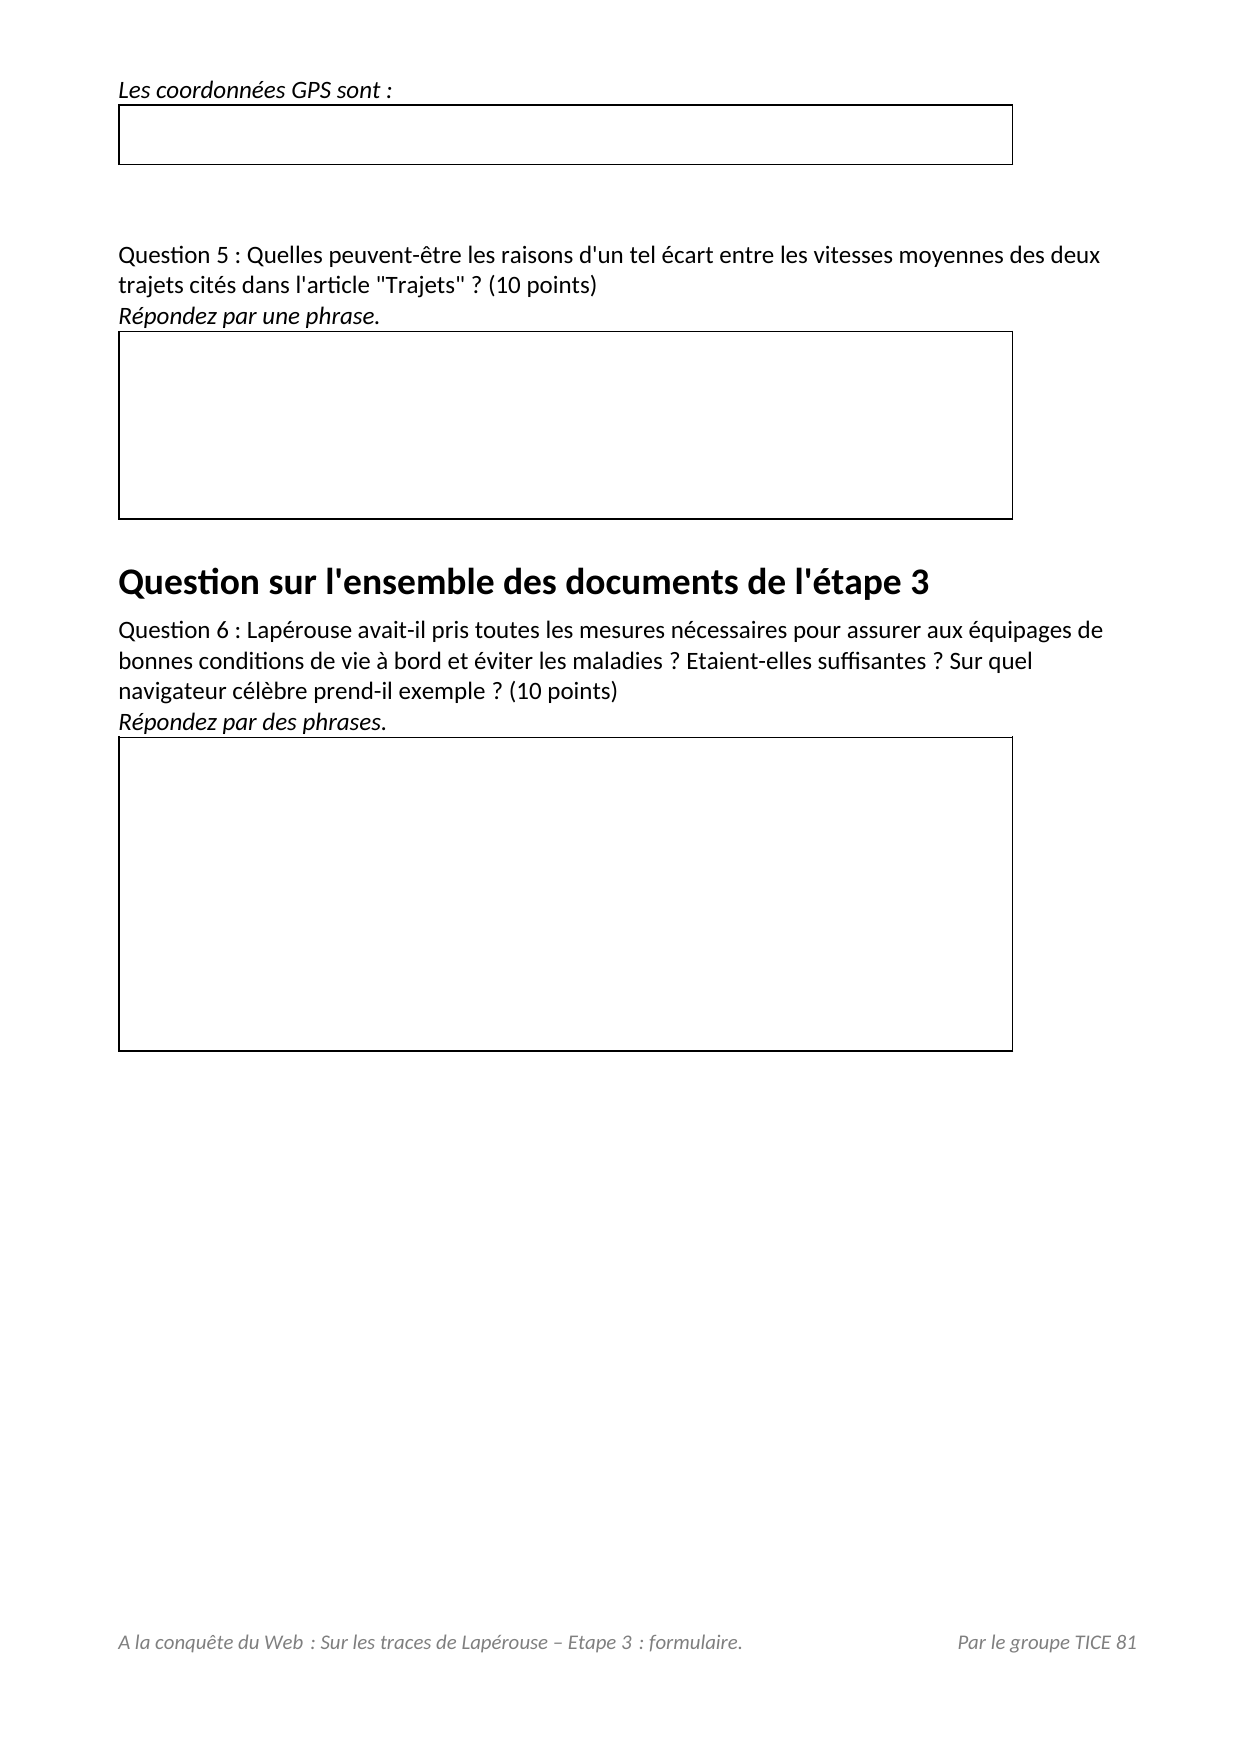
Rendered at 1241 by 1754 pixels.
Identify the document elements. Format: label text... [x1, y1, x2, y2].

text Répondez par des phrases. [118, 706, 1137, 736]
text Question 6 : Lapérouse avait-il pris toutes les mesures nécessaires pour assurer aux équipages de bonnes conditions de vie à bord et éviter les maladies ? Etaient-elles suffisantes ? Sur quel navigateur célèbre prend-il exemple ? (10 points) [118, 614, 1137, 706]
text Les coordonnées GPS sont : [118, 74, 1137, 104]
text Répondez par une phrase. [118, 300, 1137, 331]
subtitle Question sur l'ensemble des documents de l'étape 3 [118, 558, 1137, 604]
text Question 5 : Quelles peuvent-être les raisons d'un tel écart entre les vitesses moyennes des deux trajets cités dans l'article "Trajets" ? (10 points) [118, 239, 1137, 300]
